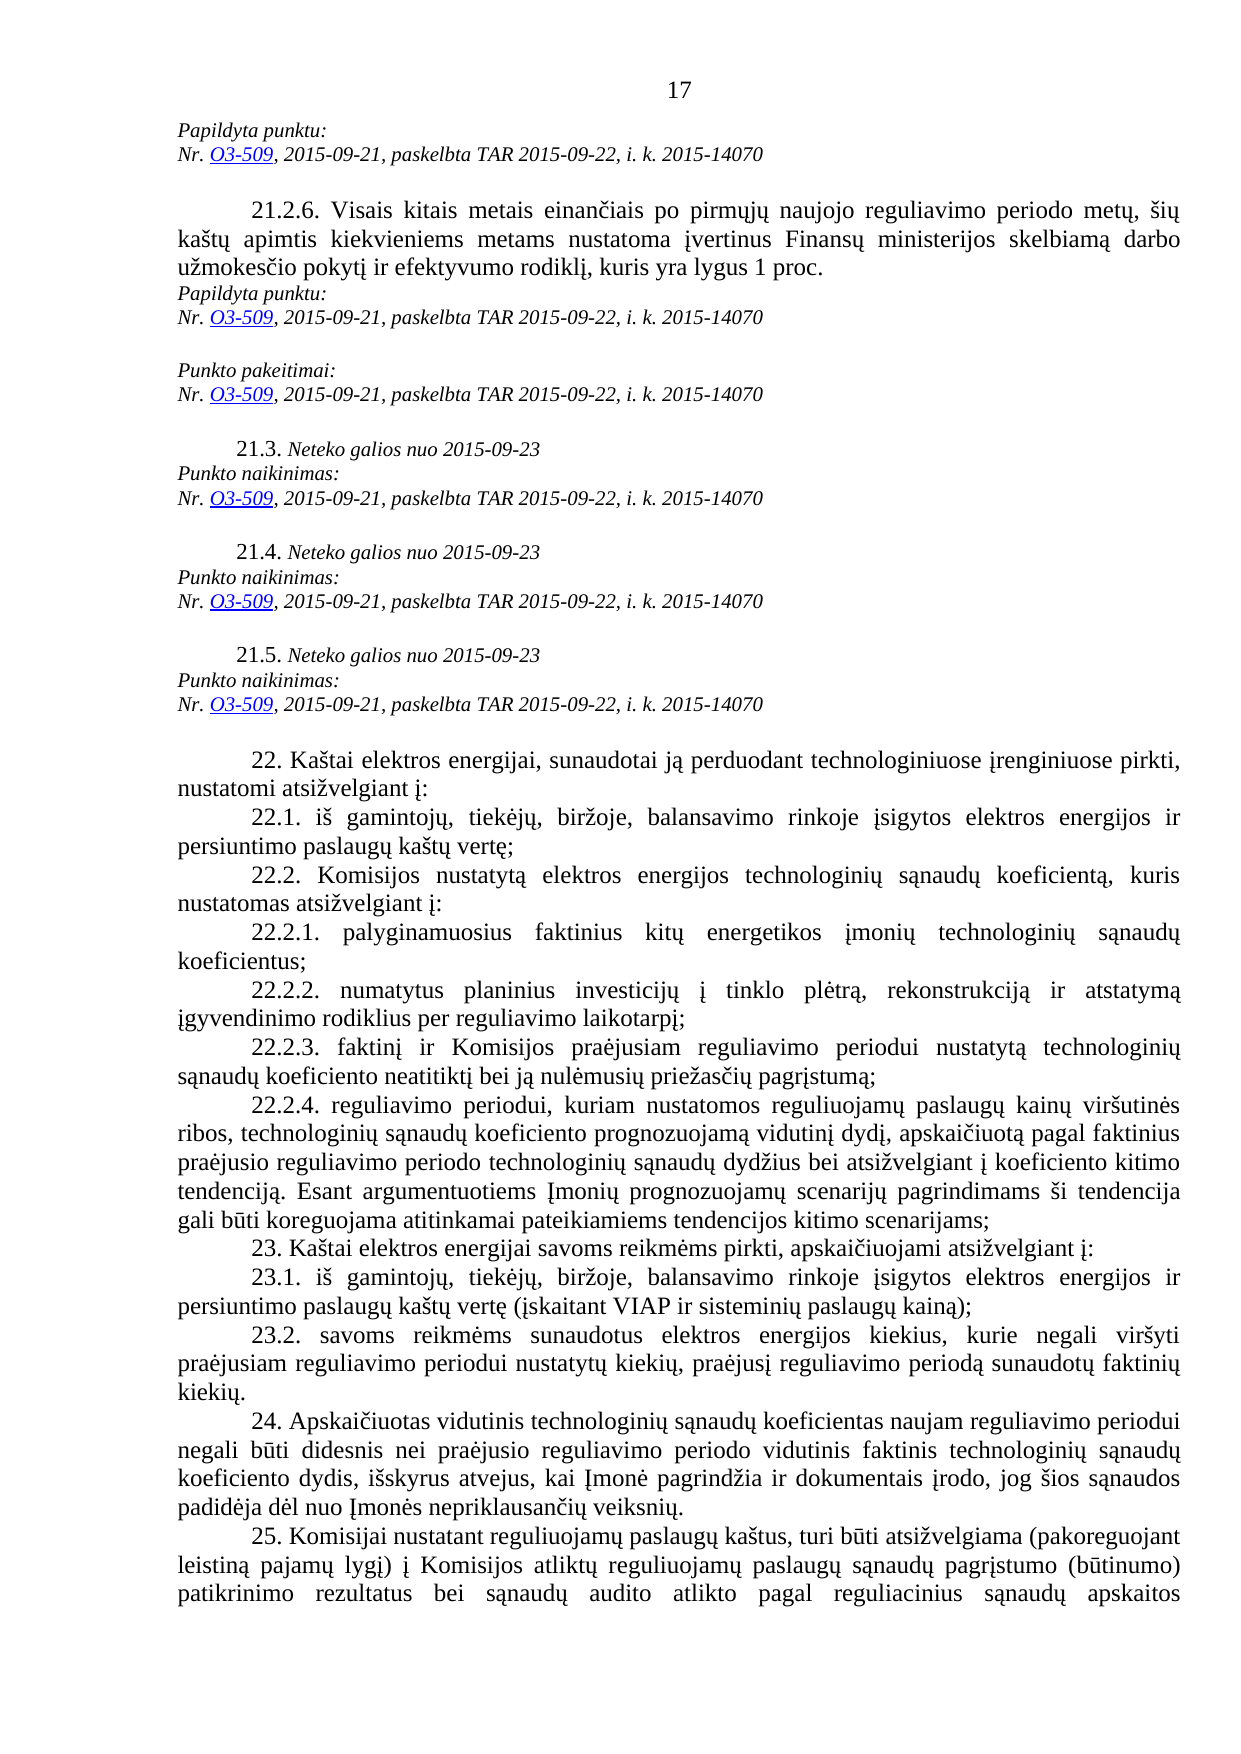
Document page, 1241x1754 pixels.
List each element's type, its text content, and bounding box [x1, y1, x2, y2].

text Nr. O3-509, 2015-09-21, paskelbta TAR 2015-09-22, i. k. 2015-14070 [177, 382, 1181, 406]
text 21.3. Neteko galios nuo 2015-09-23 [177, 435, 1181, 461]
text 22.2.2. numatytus planinius investicijų į tinklo plėtrą, rekonstrukciją ir atstatymą įgyvendinimo rodiklius per reguliavimo laikotarpį; [177, 975, 1181, 1032]
text Punkto naikinimas: [177, 564, 1181, 589]
text 23. Kaštai elektros energijai savoms reikmėms pirkti, apskaičiuojami atsižvelgiant į: [177, 1233, 1181, 1262]
text 23.2. savoms reikmėms sunaudotus elektros energijos kiekius, kurie negali viršyti praėjusiam reguliavimo periodui nustatytų kiekių, praėjusį reguliavimo periodą sunaudotų faktinių kiekių. [177, 1320, 1181, 1406]
text Nr. O3-509, 2015-09-21, paskelbta TAR 2015-09-22, i. k. 2015-14070 [177, 485, 1181, 509]
text 22.2.4. reguliavimo periodui, kuriam nustatomos reguliuojamų paslaugų kainų viršutinės ribos, technologinių sąnaudų koeficiento prognozuojamą vidutinį dydį, apskaičiuotą pagal faktinius praėjusio reguliavimo periodo technologinių sąnaudų dydžius bei atsižvelgiant į koeficiento kitimo tendenciją. Esant argumentuotiems Įmonių prognozuojamų scenarijų pagrindimams ši tendencija gali būti koreguojama atitinkamai pateikiamiems tendencijos kitimo scenarijams; [177, 1090, 1181, 1233]
text 22.2.3. faktinį ir Komisijos praėjusiam reguliavimo periodui nustatytą technologinių sąnaudų koeficiento neatitiktį bei ją nulėmusių priežasčių pagrįstumą; [177, 1032, 1181, 1090]
text Nr. O3-509, 2015-09-21, paskelbta TAR 2015-09-22, i. k. 2015-14070 [177, 692, 1181, 716]
text 25. Komisijai nustatant reguliuojamų paslaugų kaštus, turi būti atsižvelgiama (pakoreguojant leistiną pajamų lygį) į Komisijos atliktų reguliuojamų paslaugų sąnaudų pagrįstumo (būtinumo) patikrinimo rezultatus bei sąnaudų audito atlikto pagal reguliacinius sąnaudų apskaitos [177, 1521, 1181, 1607]
text Nr. O3-509, 2015-09-21, paskelbta TAR 2015-09-22, i. k. 2015-14070 [177, 305, 1181, 329]
text Punkto naikinimas: [177, 461, 1181, 485]
text Nr. O3-509, 2015-09-21, paskelbta TAR 2015-09-22, i. k. 2015-14070 [177, 589, 1181, 613]
text Nr. O3-509, 2015-09-21, paskelbta TAR 2015-09-22, i. k. 2015-14070 [177, 142, 1181, 166]
text 21.2.6. Visais kitais metais einančiais po pirmųjų naujojo reguliavimo periodo metų, šių kaštų apimtis kiekvieniems metams nustatoma įvertinus Finansų ministerijos skelbiamą darbo užmokesčio pokytį ir efektyvumo rodiklį, kuris yra lygus 1 proc. [177, 195, 1181, 281]
text Punkto pakeitimai: [177, 358, 1181, 382]
text 22.1. iš gamintojų, tiekėjų, biržoje, balansavimo rinkoje įsigytos elektros energijos ir persiuntimo paslaugų kaštų vertę; [177, 802, 1181, 860]
text 22. Kaštai elektros energijai, sunaudotai ją perduodant technologiniuose įrenginiuose pirkti, nustatomi atsižvelgiant į: [177, 745, 1181, 802]
text 21.5. Neteko galios nuo 2015-09-23 [177, 641, 1181, 668]
text 24. Apskaičiuotas vidutinis technologinių sąnaudų koeficientas naujam reguliavimo periodui negali būti didesnis nei praėjusio reguliavimo periodo vidutinis faktinis technologinių sąnaudų koeficiento dydis, išskyrus atvejus, kai Įmonė pagrindžia ir dokumentais įrodo, jog šios sąnaudos padidėja dėl nuo Įmonės nepriklausančių veiksnių. [177, 1406, 1181, 1521]
text 23.1. iš gamintojų, tiekėjų, biržoje, balansavimo rinkoje įsigytos elektros energijos ir persiuntimo paslaugų kaštų vertę (įskaitant VIAP ir sisteminių paslaugų kainą); [177, 1262, 1181, 1320]
text Punkto naikinimas: [177, 668, 1181, 692]
text Papildyta punktu: [177, 118, 1181, 142]
text 22.2. Komisijos nustatytą elektros energijos technologinių sąnaudų koeficientą, kuris nustatomas atsižvelgiant į: [177, 860, 1181, 917]
text Papildyta punktu: [177, 281, 1181, 305]
text 21.4. Neteko galios nuo 2015-09-23 [177, 538, 1181, 564]
text 22.2.1. palyginamuosius faktinius kitų energetikos įmonių technologinių sąnaudų koeficientus; [177, 917, 1181, 975]
